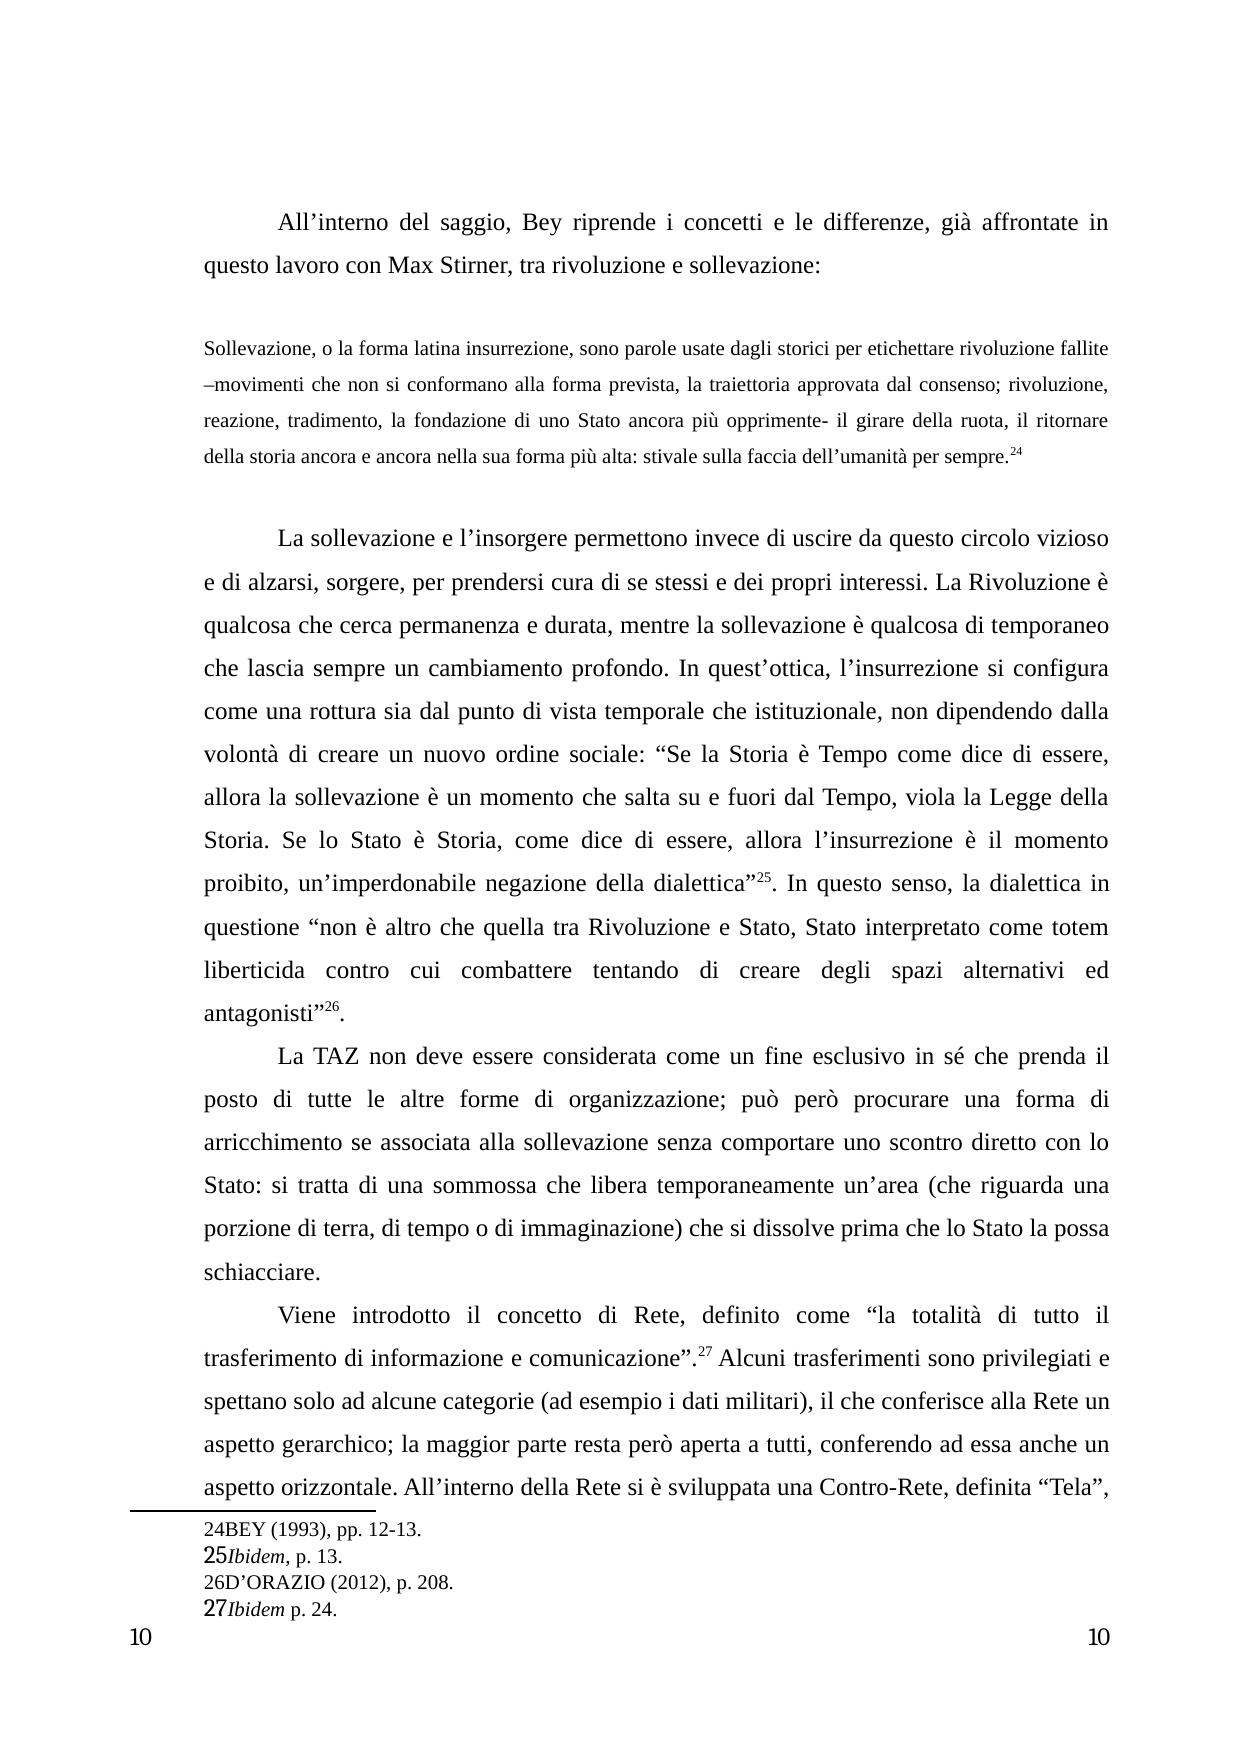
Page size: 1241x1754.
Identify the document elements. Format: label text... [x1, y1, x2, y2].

text Viene introdotto il concetto di Rete, definito come “la totalità di tutto il trasferimento di informazione e comunicazione”. Alcuni trasferimenti sono privilegiati e spettano solo ad alcune categorie (ad esempio i dati militari), il che conferisce alla Rete un aspetto gerarchico; la maggior parte resta però aperta a tutti, conferendo ad essa anche un aspetto orizzontale. All’interno della Rete si è sviluppata una Contro-Rete, definita “Tela”, [204, 1300, 1110, 1501]
text Ibidem, p. 13. [204, 1541, 1110, 1570]
text All’interno del saggio, Bey riprende i concetti e le differenze, già affrontate in questo lavoro con Max Stirner, tra rivoluzione e sollevazione: [204, 207, 1110, 279]
text La sollevazione e l’insorgere permettono invece di uscire da questo circolo vizioso e di alzarsi, sorgere, per prendersi cura di se stessi e dei propri interessi. La Rivoluzione è qualcosa che cerca permanenza e durata, mentre la sollevazione è qualcosa di temporaneo che lascia sempre un cambiamento profondo. In quest’ottica, l’insurrezione si configura come una rottura sia dal punto di vista temporale che istituzionale, non dipendendo dalla volontà di creare un nuovo ordine sociale: “Se la Storia è Tempo come dice di essere, allora la sollevazione è un momento che salta su e fuori dal Tempo, viola la Legge della Storia. Se lo Stato è Storia, come dice di essere, allora l’insurrezione è il momento proibito, un’imperdonabile negazione della dialettica”. In questo senso, la dialettica in questione “non è altro che quella tra Rivoluzione e Stato, Stato interpretato come totem liberticida contro cui combattere tentando di creare degli spazi alternativi ed antagonisti”. [204, 523, 1110, 1027]
text Ibidem p. 24. [204, 1594, 1110, 1623]
text La TAZ non deve essere considerata come un fine esclusivo in sé che prenda il posto di tutte le altre forme di organizzazione; può però procurare una forma di arricchimento se associata alla sollevazione senza comportare uno scontro diretto con lo Stato: si tratta di una sommossa che libera temporaneamente un’area (che riguarda una porzione di terra, di tempo o di immaginazione) che si dissolve prima che lo Stato la possa schiacciare. [204, 1041, 1110, 1285]
text D’ORAZIO (2012), p. 208. [204, 1570, 1110, 1594]
text BEY (1993), pp. 12-13. [204, 1517, 1110, 1541]
text Sollevazione, o la forma latina insurrezione, sono parole usate dagli storici per etichettare rivoluzione fallite –movimenti che non si conformano alla forma prevista, la traiettoria approvata dal consenso; rivoluzione, reazione, tradimento, la fondazione di uno Stato ancora più opprimente- il girare della ruota, il ritornare della storia ancora e ancora nella sua forma più alta: stivale sulla faccia dell’umanità per sempre. [204, 336, 1110, 468]
